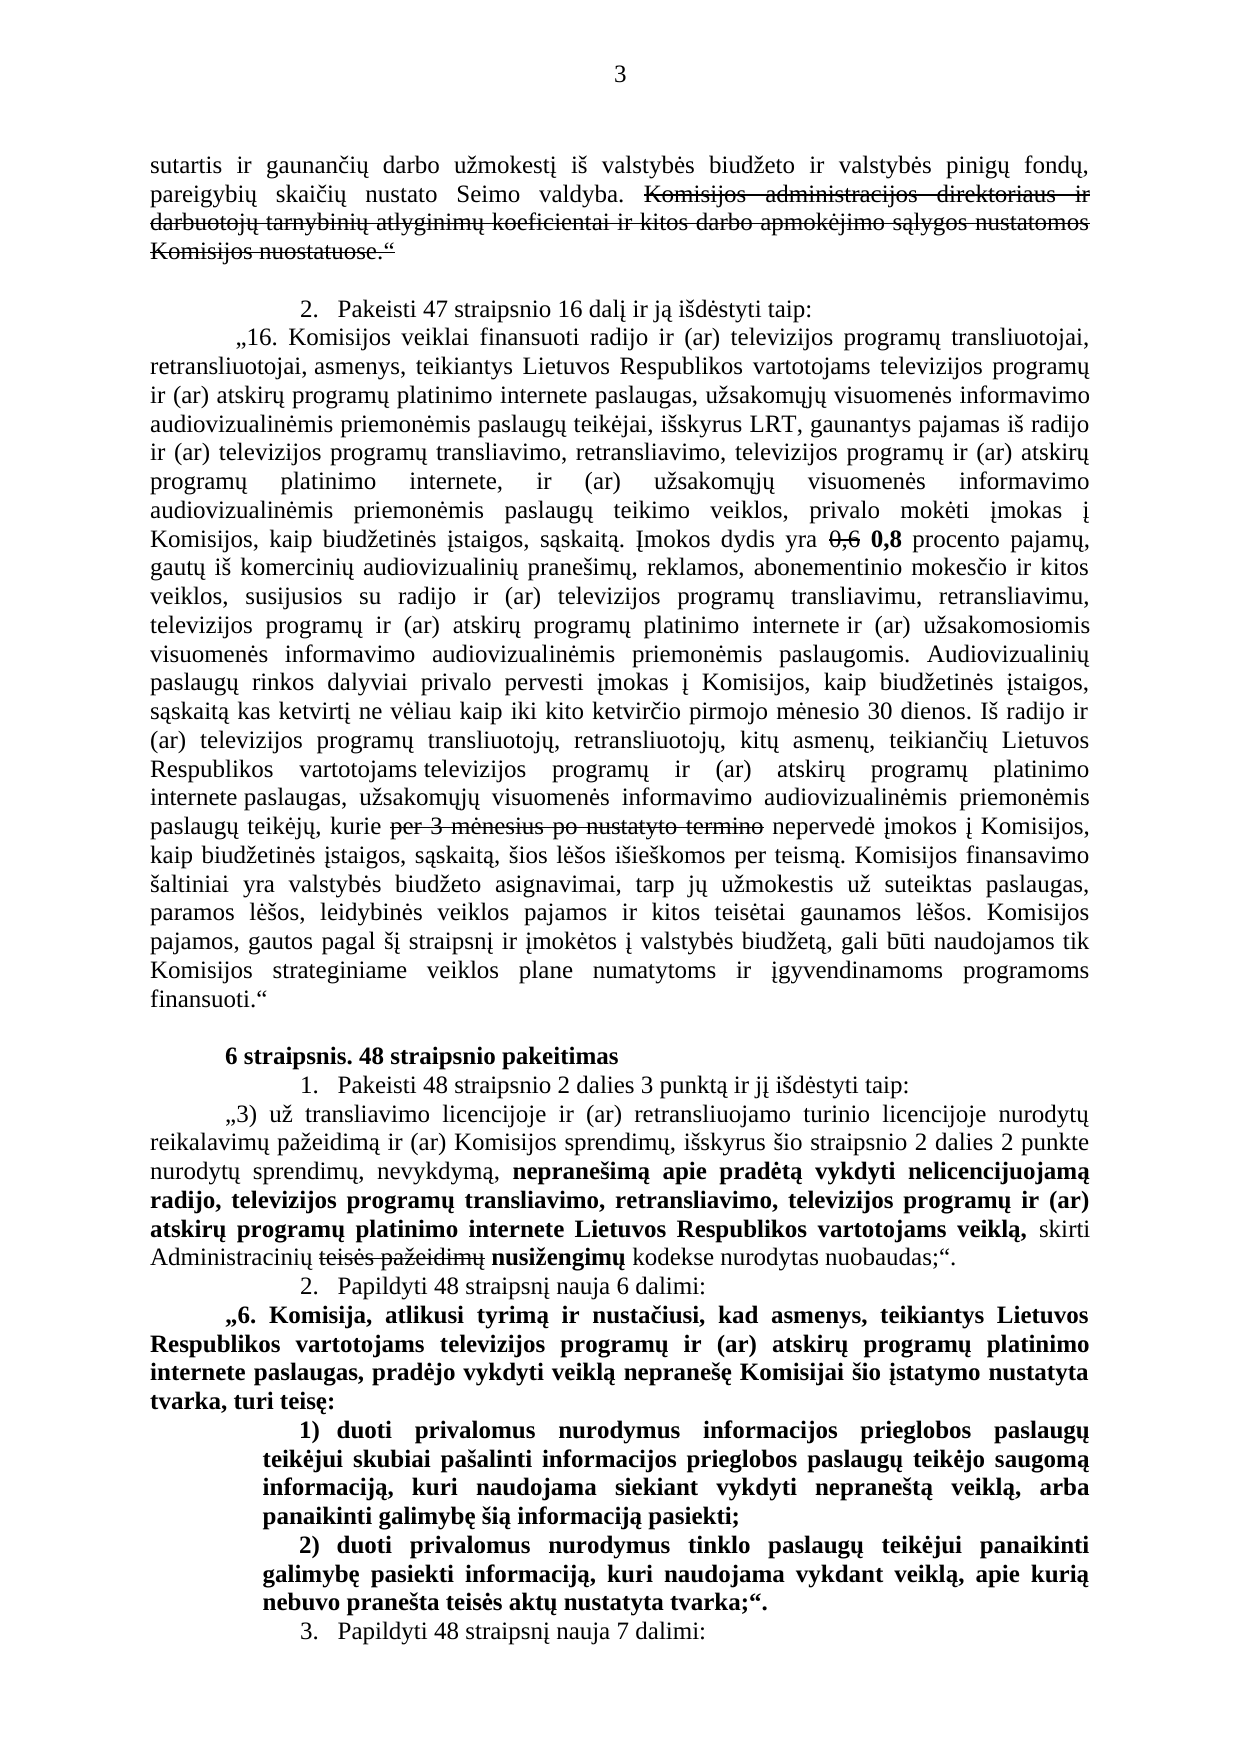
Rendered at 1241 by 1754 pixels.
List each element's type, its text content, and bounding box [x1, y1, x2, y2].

list Pakeisti 47 straipsnio 16 dalį ir ją išdėstyti taip: [300, 294, 1090, 322]
list Papildyti 48 straipsnį nauja 7 dalimi: [300, 1616, 1090, 1645]
list Pakeisti 48 straipsnio 2 dalies 3 punktą ir jį išdėstyti taip: [300, 1070, 1090, 1099]
text 6 straipsnis. 48 straipsnio pakeitimas [150, 1041, 1090, 1070]
list Papildyti 48 straipsnį nauja 6 dalimi: [300, 1271, 1090, 1300]
list duoti privalomus nurodymus informacijos prieglobos paslaugų teikėjui skubiai pašalinti informacijos prieglobos paslaugų teikėjo saugomą informaciją, kuri naudojama siekiant vykdyti nepraneštą veiklą, arba panaikinti galimybę šią informaciją pasiekti; [225, 1415, 1090, 1530]
text „15. Komisijos finansinį, ūkinį ir materialinį aptarnavimą atlieka ir padeda Komisijai atlikti jai pavestas funkcijas veiklą užtikrina Komisijos administracija. Komisijos administracijai vadovauja direktorius Komisijos pirmininkas. Komisijos administracijos direktorių penkeriems metams skiria Komisija konkurso tvarka. Direktorius Komisijos pirmininkas organizuoja administracijos veiklą pagal Komisijos nuostatus. už Komisijos administracijos veiklą kiekvienais metais iki vasario 1 dienos atsiskaito Komisijai. Komisijos administracijos struktūrą ir darbo reglamentą tvirtina Komisijaos pirmininkas. Komisijos administracijos didžiausią leistiną valstybės tarnautojų ir darbuotojų, dirbančių pagal darbo sutartis ir gaunančių darbo užmokestį iš valstybės biudžeto ir valstybės pinigų fondų, pareigybių skaičių nustato Seimo valdyba. Komisijos administracijos direktoriaus ir darbuotojų tarnybinių atlyginimų koeficientai ir kitos darbo apmokėjimo sąlygos nustatomos Komisijos nuostatuose.“ [150, 150, 1090, 223]
text „3) už transliavimo licencijoje ir (ar) retransliuojamo turinio licencijoje nurodytų reikalavimų pažeidimą ir (ar) Komisijos sprendimų, išskyrus šio straipsnio 2 dalies 2 punkte nurodytų sprendimų, nevykdymą, nepranešimą apie pradėtą vykdyti nelicencijuojamą radijo, televizijos programų transliavimo, retransliavimo, televizijos programų ir (ar) atskirų programų platinimo internete Lietuvos Respublikos vartotojams veiklą, skirti Administracinių teisės pažeidimų nusižengimų kodekse nurodytas nuobaudas;“. [150, 1099, 1090, 1271]
text „16. Komisijos veiklai finansuoti radijo ir (ar) televizijos programų transliuotojai, retransliuotojai, asmenys, teikiantys Lietuvos Respublikos vartotojams televizijos programų ir (ar) atskirų programų platinimo internete paslaugas, užsakomųjų visuomenės informavimo audiovizualinėmis priemonėmis paslaugų teikėjai, išskyrus LRT, gaunantys pajamas iš radijo ir (ar) televizijos programų transliavimo, retransliavimo, televizijos programų ir (ar) atskirų programų platinimo internete, ir (ar) užsakomųjų visuomenės informavimo audiovizualinėmis priemonėmis paslaugų teikimo veiklos, privalo mokėti įmokas į Komisijos, kaip biudžetinės įstaigos, sąskaitą. Įmokos dydis yra 0,6 0,8 procento pajamų, gautų iš komercinių audiovizualinių pranešimų, reklamos, abonementinio mokesčio ir kitos veiklos, susijusios su radijo ir (ar) televizijos programų transliavimu, retransliavimu, televizijos programų ir (ar) atskirų programų platinimo internete ir (ar) užsakomosiomis visuomenės informavimo audiovizualinėmis priemonėmis paslaugomis. Audiovizualinių paslaugų rinkos dalyviai privalo pervesti įmokas į Komisijos, kaip biudžetinės įstaigos, sąskaitą kas ketvirtį ne vėliau kaip iki kito ketvirčio pirmojo mėnesio 30 dienos. Iš radijo ir (ar) televizijos programų transliuotojų, retransliuotojų, kitų asmenų, teikiančių Lietuvos Respublikos vartotojams televizijos programų ir (ar) atskirų programų platinimo internete paslaugas, užsakomųjų visuomenės informavimo audiovizualinėmis priemonėmis paslaugų teikėjų, kurie per 3 mėnesius po nustatyto termino nepervedė įmokos į Komisijos, kaip biudžetinės įstaigos, sąskaitą, šios lėšos išieškomos per teismą. Komisijos finansavimo šaltiniai yra valstybės biudžeto asignavimai, tarp jų užmokestis už suteiktas paslaugas, paramos lėšos, leidybinės veiklos pajamos ir kitos teisėtai gaunamos lėšos. Komisijos pajamos, gautos pagal šį straipsnį ir įmokėtos į valstybės biudžetą, gali būti naudojamos tik Komisijos strateginiame veiklos plane numatytoms ir įgyvendinamoms programoms finansuoti.“ [150, 322, 1090, 1012]
list duoti privalomus nurodymus tinklo paslaugų teikėjui panaikinti galimybę pasiekti informaciją, kuri naudojama vykdant veiklą, apie kurią nebuvo pranešta teisės aktų nustatyta tvarka;“. [225, 1530, 1090, 1616]
text „6. Komisija, atlikusi tyrimą ir nustačiusi, kad asmenys, teikiantys Lietuvos Respublikos vartotojams televizijos programų ir (ar) atskirų programų platinimo internete paslaugas, pradėjo vykdyti veiklą nepranešę Komisijai šio įstatymo nustatyta tvarka, turi teisę: [150, 1300, 1090, 1415]
text „15. Komisijos finansinį, ūkinį ir materialinį aptarnavimą atlieka ir padeda Komisijai atlikti jai pavestas funkcijas veiklą užtikrina Komisijos administracija. Komisijos administracijai vadovauja direktorius Komisijos pirmininkas. Komisijos administracijos direktorių penkeriems metams skiria Komisija konkurso tvarka. Direktorius Komisijos pirmininkas organizuoja administracijos veiklą pagal Komisijos nuostatus. už Komisijos administracijos veiklą kiekvienais metais iki vasario 1 dienos atsiskaito Komisijai. Komisijos administracijos struktūrą ir darbo reglamentą tvirtina Komisijaos pirmininkas. Komisijos administracijos didžiausią leistiną valstybės tarnautojų ir darbuotojų, dirbančių pagal darbo sutartis ir gaunančių darbo užmokestį iš valstybės biudžeto ir valstybės pinigų fondų, pareigybių skaičių nustato Seimo valdyba. Komisijos administracijos direktoriaus ir darbuotojų tarnybinių atlyginimų koeficientai ir kitos darbo apmokėjimo sąlygos nustatomos Komisijos nuostatuose.“ [150, 224, 1090, 265]
